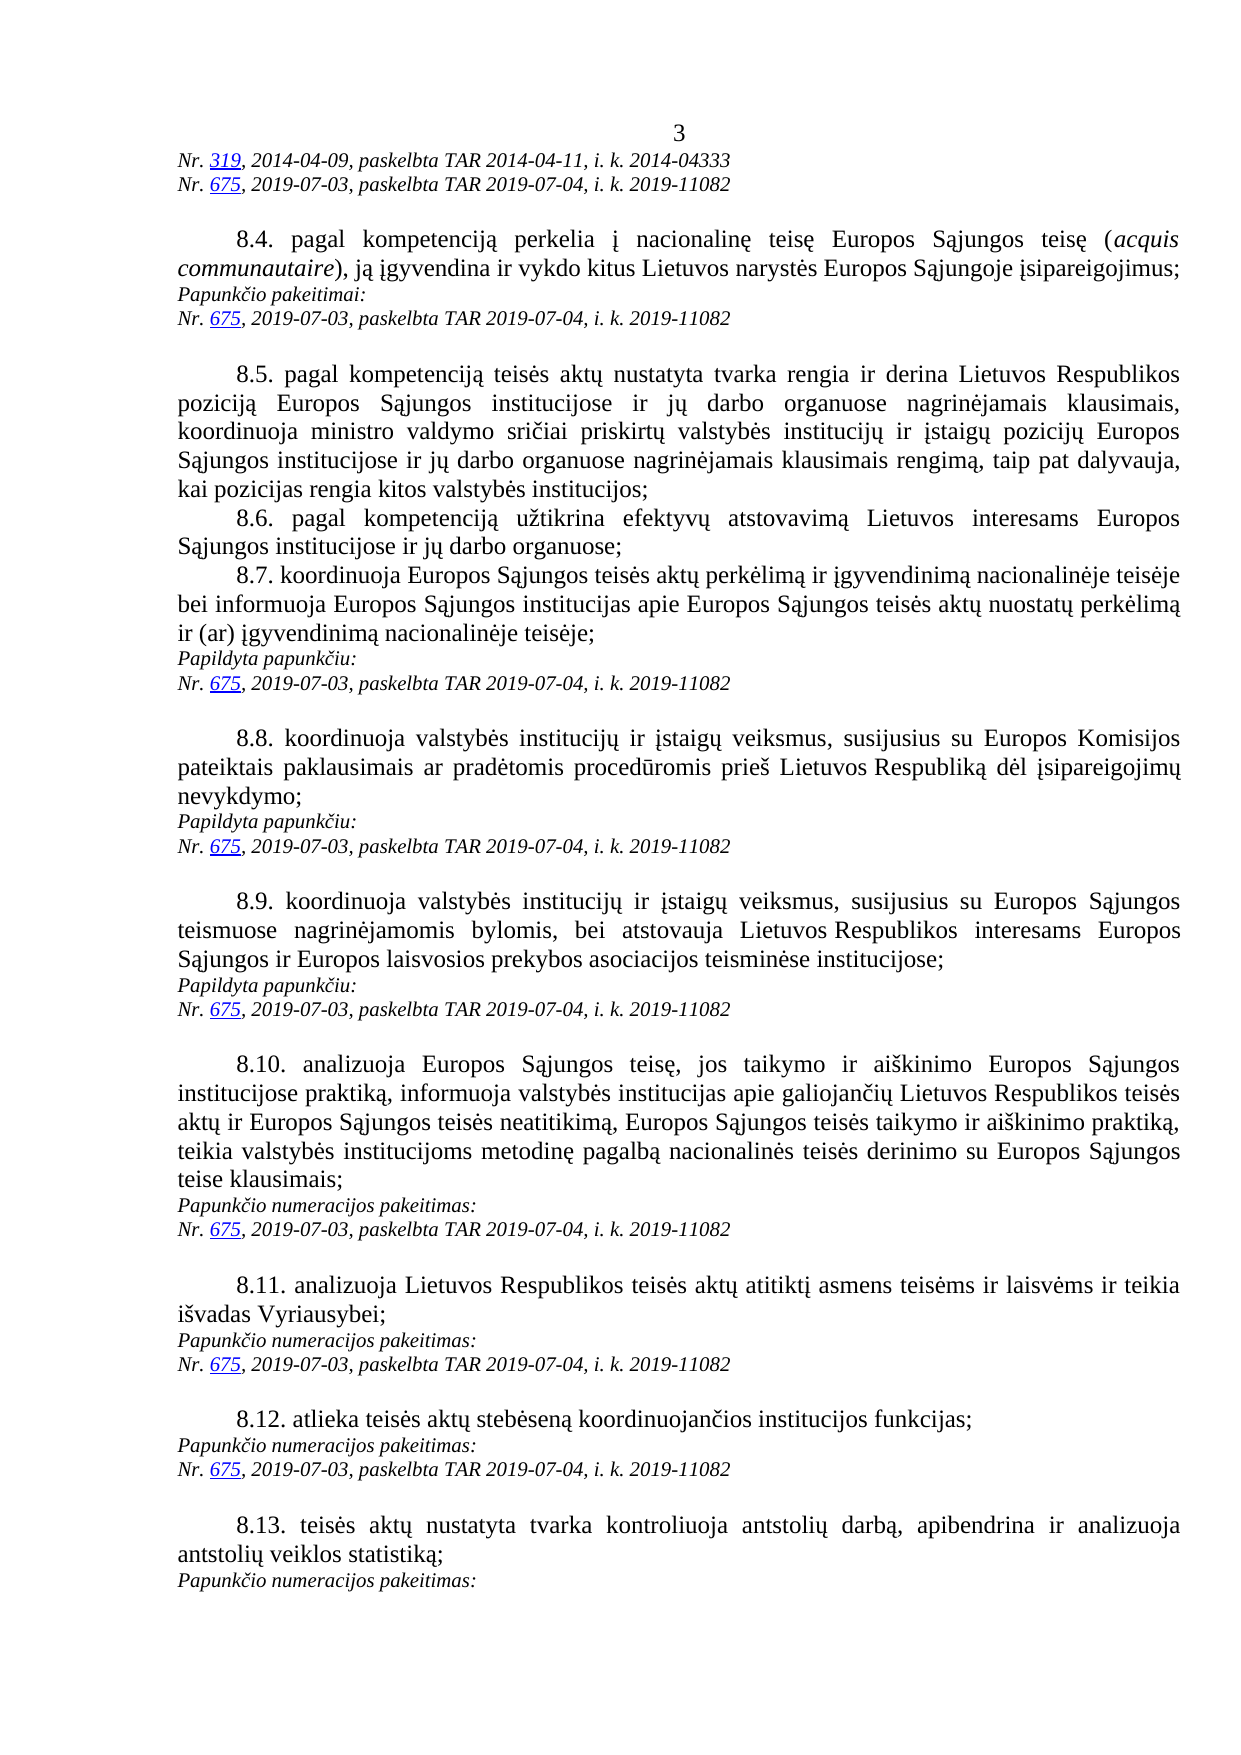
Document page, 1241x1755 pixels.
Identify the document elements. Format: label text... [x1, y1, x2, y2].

text Papildyta papunkčiu: [177, 809, 1181, 833]
text 8.10. analizuoja Europos Sąjungos teisę, jos taikymo ir aiškinimo Europos Sąjungos institucijose praktiką, informuoja valstybės institucijas apie galiojančių Lietuvos Respublikos teisės aktų ir Europos Sąjungos teisės neatitikimą, Europos Sąjungos teisės taikymo ir aiškinimo praktiką, teikia valstybės institucijoms metodinę pagalbą nacionalinės teisės derinimo su Europos Sąjungos teise klausimais; [177, 1049, 1181, 1193]
text Nr. 675, 2019-07-03, paskelbta TAR 2019-07-04, i. k. 2019-11082 [177, 1352, 1181, 1376]
text 8.12. atlieka teisės aktų stebėseną koordinuojančios institucijos funkcijas; [177, 1404, 1181, 1433]
text 8.5. pagal kompetenciją teisės aktų nustatyta tvarka rengia ir derina Lietuvos Respublikos poziciją Europos Sąjungos institucijose ir jų darbo organuose nagrinėjamais klausimais, koordinuoja ministro valdymo sričiai priskirtų valstybės institucijų ir įstaigų pozicijų Europos Sąjungos institucijose ir jų darbo organuose nagrinėjamais klausimais rengimą, taip pat dalyvauja, kai pozicijas rengia kitos valstybės institucijos; [177, 359, 1181, 503]
text Nr. 675, 2019-07-03, paskelbta TAR 2019-07-04, i. k. 2019-11082 [177, 1457, 1181, 1481]
text 8.6. pagal kompetenciją užtikrina efektyvų atstovavimą Lietuvos interesams Europos Sąjungos institucijose ir jų darbo organuose; [177, 503, 1181, 560]
text Papildyta papunkčiu: [177, 646, 1181, 670]
text 8.11. analizuoja Lietuvos Respublikos teisės aktų atitiktį asmens teisėms ir laisvėms ir teikia išvadas Vyriausybei; [177, 1270, 1181, 1328]
text Nr. 319, 2014-04-09, paskelbta TAR 2014-04-11, i. k. 2014-04333 [177, 148, 1181, 172]
text 8.9. koordinuoja valstybės institucijų ir įstaigų veiksmus, susijusius su Europos Sąjungos teismuose nagrinėjamomis bylomis, bei atstovauja Lietuvos Respublikos interesams Europos Sąjungos ir Europos laisvosios prekybos asociacijos teisminėse institucijose; [177, 886, 1181, 973]
text Papildyta papunkčiu: [177, 973, 1181, 997]
text Papunkčio numeracijos pakeitimas: [177, 1193, 1181, 1217]
text Papunkčio numeracijos pakeitimas: [177, 1568, 1181, 1592]
text 8.8. koordinuoja valstybės institucijų ir įstaigų veiksmus, susijusius su Europos Komisijos pateiktais paklausimais ar pradėtomis procedūromis prieš Lietuvos Respubliką dėl įsipareigojimų nevykdymo; [177, 723, 1181, 809]
text Nr. 675, 2019-07-03, paskelbta TAR 2019-07-04, i. k. 2019-11082 [177, 833, 1181, 858]
text 8.13. teisės aktų nustatyta tvarka kontroliuoja antstolių darbą, apibendrina ir analizuoja antstolių veiklos statistiką; [177, 1510, 1181, 1568]
text 8.7. koordinuoja Europos Sąjungos teisės aktų perkėlimą ir įgyvendinimą nacionalinėje teisėje bei informuoja Europos Sąjungos institucijas apie Europos Sąjungos teisės aktų nuostatų perkėlimą ir (ar) įgyvendinimą nacionalinėje teisėje; [177, 560, 1181, 646]
text Papunkčio numeracijos pakeitimas: [177, 1328, 1181, 1352]
text Nr. 675, 2019-07-03, paskelbta TAR 2019-07-04, i. k. 2019-11082 [177, 1217, 1181, 1241]
text Nr. 675, 2019-07-03, paskelbta TAR 2019-07-04, i. k. 2019-11082 [177, 670, 1181, 694]
text Papunkčio pakeitimai: [177, 282, 1181, 306]
text Nr. 675, 2019-07-03, paskelbta TAR 2019-07-04, i. k. 2019-11082 [177, 997, 1181, 1021]
text Papunkčio numeracijos pakeitimas: [177, 1433, 1181, 1457]
text 8.4. pagal kompetenciją perkelia į nacionalinę teisę Europos Sąjungos teisę (acquis communautaire), ją įgyvendina ir vykdo kitus Lietuvos narystės Europos Sąjungoje įsipareigojimus; [177, 224, 1181, 282]
text Nr. 675, 2019-07-03, paskelbta TAR 2019-07-04, i. k. 2019-11082 [177, 172, 1181, 196]
text Nr. 675, 2019-07-03, paskelbta TAR 2019-07-04, i. k. 2019-11082 [177, 306, 1181, 330]
